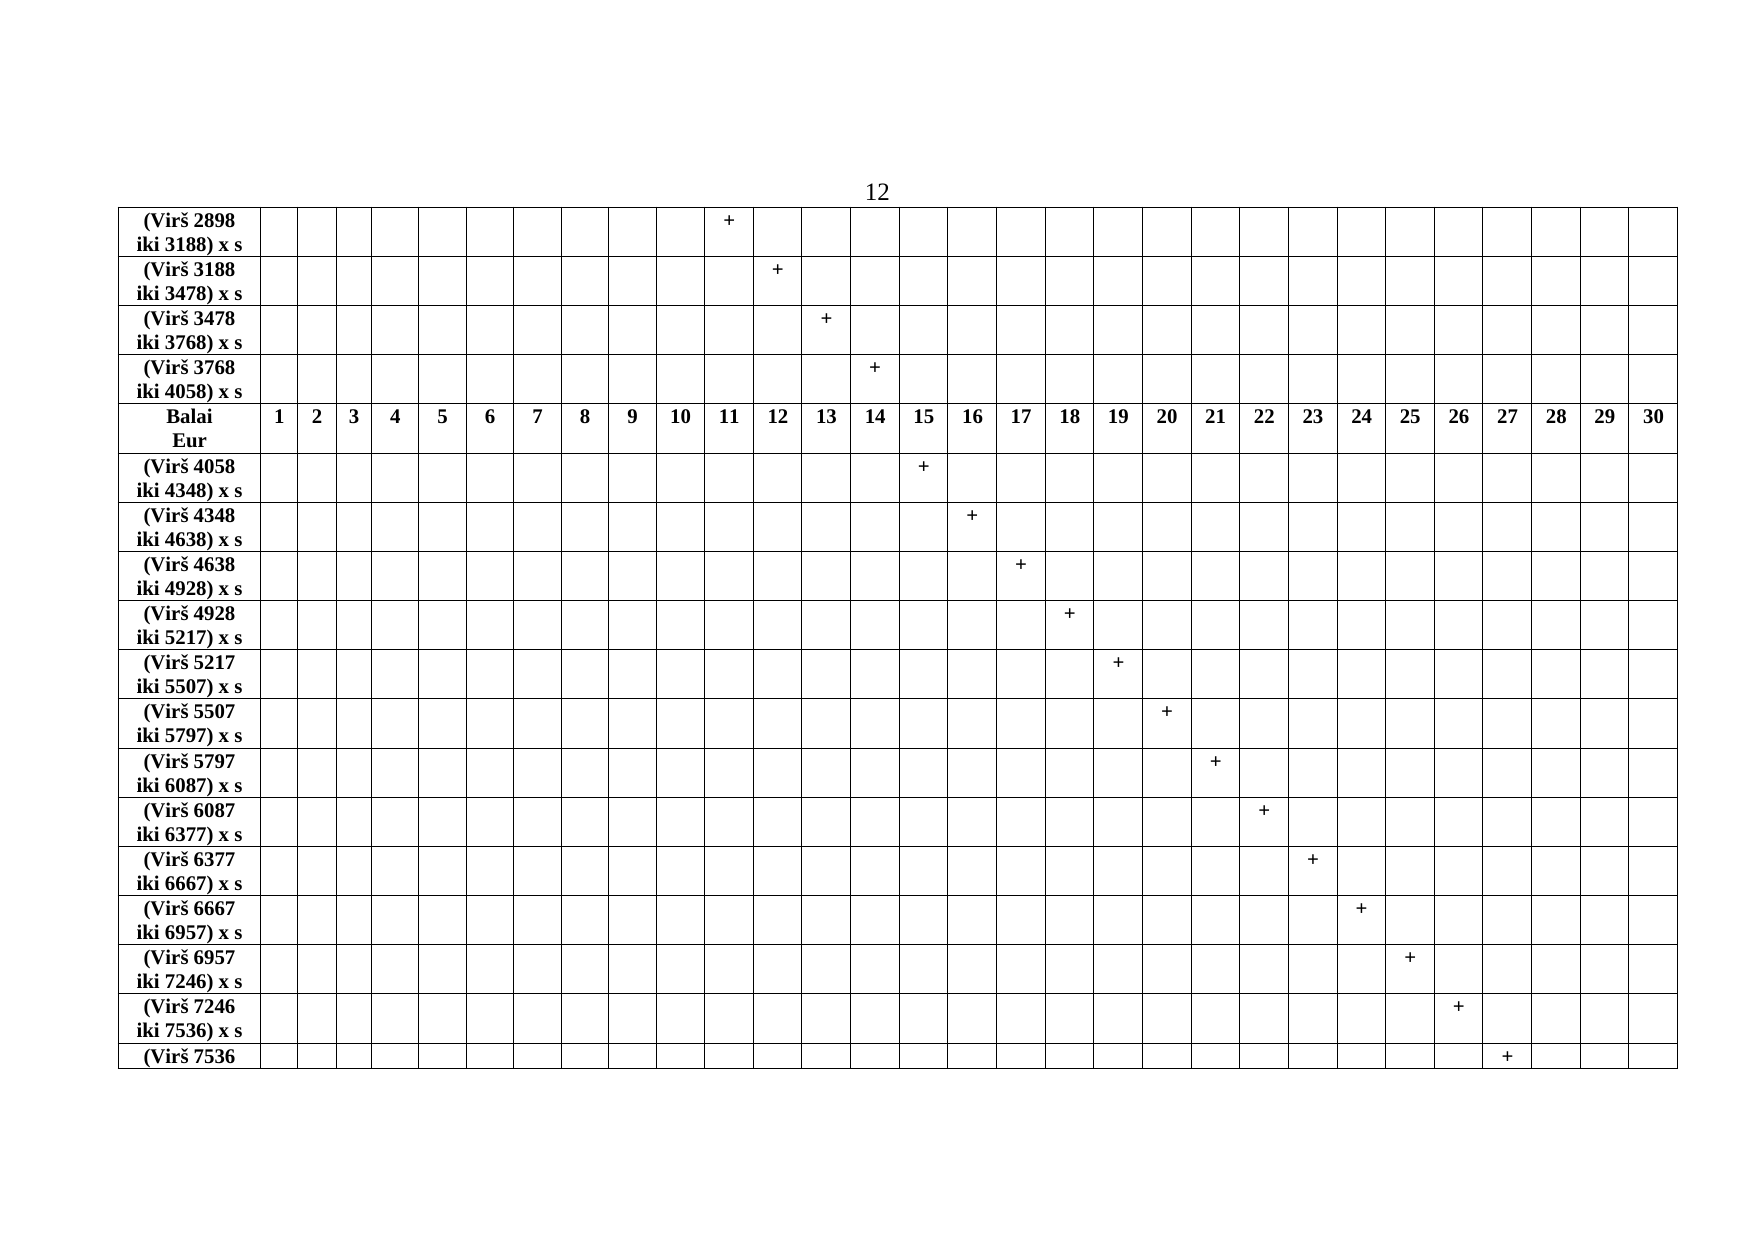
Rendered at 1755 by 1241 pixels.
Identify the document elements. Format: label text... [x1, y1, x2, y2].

table_cell [900, 503, 947, 551]
table_cell [337, 552, 371, 600]
table_cell [1240, 896, 1288, 944]
table_cell [1338, 994, 1385, 1042]
table_cell [948, 355, 996, 403]
table_cell [705, 749, 753, 797]
table_cell [337, 503, 371, 551]
table_cell [562, 552, 608, 600]
table_cell (Virš 6667 iki 6957) x s [119, 896, 260, 944]
table_cell [657, 306, 704, 354]
table_cell [1143, 306, 1191, 354]
table_cell [419, 208, 466, 256]
table_cell 1 [261, 404, 297, 452]
table_cell 17 [997, 404, 1045, 452]
table_cell [514, 257, 561, 305]
table_cell [1240, 994, 1288, 1042]
table_cell [419, 847, 466, 895]
table_cell [298, 1044, 336, 1068]
table_cell [419, 601, 466, 649]
table_cell [1289, 749, 1337, 797]
table_cell [298, 208, 336, 256]
table_cell [1192, 699, 1239, 747]
table_cell [802, 798, 850, 846]
table_cell [1192, 454, 1239, 502]
table_cell [1483, 798, 1531, 846]
table_cell [337, 650, 371, 698]
table_cell [851, 208, 899, 256]
table_cell [609, 1044, 656, 1068]
table_cell [609, 208, 656, 256]
table_cell [372, 503, 418, 551]
table_cell [997, 454, 1045, 502]
table_cell [1581, 798, 1628, 846]
table_cell [467, 699, 513, 747]
table_cell [754, 552, 801, 600]
table_cell [1629, 306, 1677, 354]
table_cell [298, 847, 336, 895]
table_cell [997, 1044, 1045, 1068]
table_cell [1435, 798, 1482, 846]
table_cell (Virš 4638 iki 4928) x s [119, 552, 260, 600]
table_cell [754, 454, 801, 502]
table_cell (Virš 7536 [119, 1044, 260, 1068]
table_cell [1289, 454, 1337, 502]
table_cell [1532, 896, 1580, 944]
table_cell [948, 1044, 996, 1068]
table_cell [1386, 552, 1434, 600]
table_cell [372, 552, 418, 600]
table_cell [514, 454, 561, 502]
table_cell [514, 699, 561, 747]
table_cell [562, 847, 608, 895]
table_cell [1629, 798, 1677, 846]
table_cell [997, 503, 1045, 551]
table_cell [1338, 847, 1385, 895]
table_cell [1629, 945, 1677, 993]
table_cell 12 [754, 404, 801, 452]
table_cell [1240, 749, 1288, 797]
table_cell [948, 454, 996, 502]
table_cell + [1386, 945, 1434, 993]
table_cell [1240, 306, 1288, 354]
table_cell [1483, 454, 1531, 502]
table_cell [419, 257, 466, 305]
table_cell [261, 798, 297, 846]
table_cell [948, 994, 996, 1042]
table_cell [1386, 798, 1434, 846]
table_cell [562, 454, 608, 502]
table_cell [261, 994, 297, 1042]
table_cell [372, 945, 418, 993]
table_cell [754, 1044, 801, 1068]
table_cell [997, 650, 1045, 698]
table_cell (Virš 5797 iki 6087) x s [119, 749, 260, 797]
table_cell [298, 749, 336, 797]
table_cell 11 [705, 404, 753, 452]
table_cell [609, 503, 656, 551]
table_cell [1532, 355, 1580, 403]
table_cell [997, 945, 1045, 993]
table_cell 18 [1046, 404, 1093, 452]
table_cell [261, 552, 297, 600]
table_cell [467, 306, 513, 354]
table_cell [1629, 1044, 1677, 1068]
table_cell 21 [1192, 404, 1239, 452]
table_cell (Virš 3478 iki 3768) x s [119, 306, 260, 354]
table_cell [997, 798, 1045, 846]
table_cell [705, 896, 753, 944]
table_cell [1386, 1044, 1434, 1068]
table_cell 9 [609, 404, 656, 452]
table_cell [298, 601, 336, 649]
table_cell [1094, 454, 1142, 502]
table_cell [851, 798, 899, 846]
table_cell [1046, 896, 1093, 944]
table_cell [514, 945, 561, 993]
table_cell [1338, 749, 1385, 797]
table_cell [261, 306, 297, 354]
table_cell 24 [1338, 404, 1385, 452]
table_cell [372, 1044, 418, 1068]
table_cell [1483, 208, 1531, 256]
table_cell [1386, 650, 1434, 698]
table_cell [657, 749, 704, 797]
table_cell [1338, 208, 1385, 256]
table_cell [657, 896, 704, 944]
table_cell [754, 699, 801, 747]
table_cell [609, 355, 656, 403]
table_cell 14 [851, 404, 899, 452]
table_cell [1143, 1044, 1191, 1068]
table_cell (Virš 4058 iki 4348) x s [119, 454, 260, 502]
table_cell [467, 257, 513, 305]
table_cell [802, 699, 850, 747]
table_cell [705, 257, 753, 305]
table_cell [1094, 552, 1142, 600]
table_cell [298, 945, 336, 993]
table_cell + [1094, 650, 1142, 698]
table_cell [1581, 601, 1628, 649]
table_cell [997, 994, 1045, 1042]
table_cell [372, 749, 418, 797]
table_cell [1483, 601, 1531, 649]
table_cell [1289, 1044, 1337, 1068]
table_cell [1629, 749, 1677, 797]
table_cell [298, 552, 336, 600]
table_cell [1483, 847, 1531, 895]
table_cell [1046, 454, 1093, 502]
table_cell [802, 257, 850, 305]
table_cell [337, 355, 371, 403]
table_cell [467, 847, 513, 895]
table_cell [467, 1044, 513, 1068]
table_cell 28 [1532, 404, 1580, 452]
table_cell [1289, 306, 1337, 354]
table_cell [754, 896, 801, 944]
table_cell [419, 994, 466, 1042]
table_cell [997, 847, 1045, 895]
table_cell [900, 798, 947, 846]
table_cell + [851, 355, 899, 403]
table_cell [1435, 945, 1482, 993]
table_cell [261, 257, 297, 305]
table_cell [1483, 650, 1531, 698]
table_cell [609, 552, 656, 600]
table_cell [419, 699, 466, 747]
table_cell 8 [562, 404, 608, 452]
table_cell [514, 847, 561, 895]
table_cell [705, 306, 753, 354]
table_cell [948, 650, 996, 698]
table_cell [1386, 355, 1434, 403]
table_cell [1338, 699, 1385, 747]
table_cell [1289, 945, 1337, 993]
table_cell [372, 208, 418, 256]
table_cell [298, 798, 336, 846]
table_cell [609, 601, 656, 649]
table_cell [1143, 552, 1191, 600]
table_cell [298, 257, 336, 305]
table_cell 26 [1435, 404, 1482, 452]
table_cell [1094, 945, 1142, 993]
table_cell [337, 454, 371, 502]
table_cell [851, 503, 899, 551]
table_cell (Virš 6087 iki 6377) x s [119, 798, 260, 846]
table_cell [900, 552, 947, 600]
table_cell [802, 601, 850, 649]
table_cell [705, 552, 753, 600]
table_cell [1435, 1044, 1482, 1068]
table_cell [1629, 454, 1677, 502]
table_cell + [1046, 601, 1093, 649]
table_cell (Virš 5507 iki 5797) x s [119, 699, 260, 747]
table_cell [900, 994, 947, 1042]
table_cell [1192, 945, 1239, 993]
table_cell [562, 503, 608, 551]
table_cell [562, 1044, 608, 1068]
table_cell [1629, 847, 1677, 895]
table_cell [1386, 454, 1434, 502]
table_cell [1532, 552, 1580, 600]
table_cell [900, 749, 947, 797]
table_cell [1046, 1044, 1093, 1068]
table_cell [900, 306, 947, 354]
table_cell [1581, 699, 1628, 747]
table_cell [754, 601, 801, 649]
table_cell [419, 650, 466, 698]
table_cell [467, 503, 513, 551]
table_cell [1338, 355, 1385, 403]
table_cell [1338, 257, 1385, 305]
table_cell [657, 945, 704, 993]
table_cell [1143, 994, 1191, 1042]
table_cell [754, 749, 801, 797]
table_cell [802, 847, 850, 895]
table_cell [1192, 650, 1239, 698]
table_cell [1435, 847, 1482, 895]
table_cell (Virš 6957 iki 7246) x s [119, 945, 260, 993]
table_cell [298, 650, 336, 698]
table_cell + [900, 454, 947, 502]
table_cell [1386, 994, 1434, 1042]
table_cell [1192, 896, 1239, 944]
table_cell [657, 208, 704, 256]
table_cell [1435, 208, 1482, 256]
table_cell [1386, 699, 1434, 747]
table_cell [467, 945, 513, 993]
table_cell [1192, 503, 1239, 551]
table_cell [754, 650, 801, 698]
table_cell [1629, 552, 1677, 600]
table_cell [948, 847, 996, 895]
table_cell [851, 699, 899, 747]
table_cell [1143, 847, 1191, 895]
table_cell [802, 896, 850, 944]
table_cell [1338, 1044, 1385, 1068]
table_cell [1192, 257, 1239, 305]
table_cell [1581, 650, 1628, 698]
table_cell [948, 798, 996, 846]
table_cell [1629, 896, 1677, 944]
table_cell [419, 896, 466, 944]
table_cell [467, 552, 513, 600]
table_cell [1046, 847, 1093, 895]
table_cell [1094, 601, 1142, 649]
table_cell [467, 896, 513, 944]
table_cell [802, 945, 850, 993]
table_cell [609, 847, 656, 895]
table_cell [851, 601, 899, 649]
table_cell [1046, 994, 1093, 1042]
table_cell [337, 896, 371, 944]
table_cell [1338, 503, 1385, 551]
table_cell [851, 749, 899, 797]
table_cell + [1240, 798, 1288, 846]
table_cell [372, 306, 418, 354]
table_cell [948, 945, 996, 993]
table_cell [657, 798, 704, 846]
table_cell [1532, 749, 1580, 797]
table_cell [1338, 454, 1385, 502]
table_cell [1581, 208, 1628, 256]
table_cell [705, 454, 753, 502]
table_cell [1046, 749, 1093, 797]
table_cell [1338, 601, 1385, 649]
table_cell [1338, 650, 1385, 698]
table_cell [514, 601, 561, 649]
table_cell [514, 650, 561, 698]
table_cell [1581, 847, 1628, 895]
table_cell [467, 208, 513, 256]
table_cell [261, 454, 297, 502]
table_cell [609, 749, 656, 797]
table_cell [1483, 896, 1531, 944]
table_cell [337, 798, 371, 846]
table_cell [1581, 896, 1628, 944]
table_cell [1192, 355, 1239, 403]
table_cell [1629, 208, 1677, 256]
table_cell [419, 503, 466, 551]
table_cell 27 [1483, 404, 1531, 452]
table_cell [1581, 503, 1628, 551]
table_cell [1143, 601, 1191, 649]
table_cell [1094, 306, 1142, 354]
table_cell [261, 749, 297, 797]
table_cell [562, 699, 608, 747]
table_cell [1240, 699, 1288, 747]
table_cell [1435, 749, 1482, 797]
table_cell [851, 306, 899, 354]
table_cell [900, 601, 947, 649]
table_cell 29 [1581, 404, 1628, 452]
table_cell [337, 699, 371, 747]
table_cell [657, 650, 704, 698]
table_cell [1386, 503, 1434, 551]
table_cell + [997, 552, 1045, 600]
table_cell [1094, 1044, 1142, 1068]
table_cell [298, 896, 336, 944]
table_cell [419, 306, 466, 354]
table_cell [337, 1044, 371, 1068]
table_cell [337, 306, 371, 354]
table_cell [609, 306, 656, 354]
table_cell [1483, 945, 1531, 993]
table_cell + [1435, 994, 1482, 1042]
table_cell [1094, 208, 1142, 256]
table_cell 25 [1386, 404, 1434, 452]
table_cell [1192, 601, 1239, 649]
table_cell + [948, 503, 996, 551]
table_cell [467, 650, 513, 698]
table_cell [1629, 601, 1677, 649]
table_cell [1240, 847, 1288, 895]
table_cell [1532, 650, 1580, 698]
table_cell + [1338, 896, 1385, 944]
table_cell [1143, 945, 1191, 993]
table_cell [1240, 650, 1288, 698]
table_cell 4 [372, 404, 418, 452]
table_cell [705, 945, 753, 993]
table_cell [1143, 503, 1191, 551]
table_cell [997, 257, 1045, 305]
table_cell [1192, 847, 1239, 895]
table_cell [467, 994, 513, 1042]
table_cell [900, 355, 947, 403]
table_cell [1483, 355, 1531, 403]
table_cell [1094, 896, 1142, 944]
table_cell [514, 896, 561, 944]
table_cell [948, 749, 996, 797]
table_cell [754, 355, 801, 403]
table_cell [1289, 650, 1337, 698]
table_cell [419, 552, 466, 600]
table_cell [900, 896, 947, 944]
table_cell [1289, 896, 1337, 944]
table_cell [562, 208, 608, 256]
table_cell [900, 650, 947, 698]
table_cell [1581, 454, 1628, 502]
table_cell [851, 552, 899, 600]
table_cell [1338, 945, 1385, 993]
table_cell [705, 994, 753, 1042]
table_cell [609, 257, 656, 305]
table_cell + [1143, 699, 1191, 747]
table_cell [1532, 994, 1580, 1042]
table_cell [1581, 552, 1628, 600]
table_cell [1483, 552, 1531, 600]
table_cell [1046, 699, 1093, 747]
table_cell [1435, 552, 1482, 600]
table_cell [997, 699, 1045, 747]
table_cell [1483, 994, 1531, 1042]
table_cell [1240, 601, 1288, 649]
table_cell [948, 257, 996, 305]
table_cell [1483, 699, 1531, 747]
table_cell [1629, 503, 1677, 551]
table_cell [562, 601, 608, 649]
table_cell [1532, 208, 1580, 256]
table_cell [372, 601, 418, 649]
table_cell [802, 1044, 850, 1068]
table_cell [261, 503, 297, 551]
table_cell [1046, 208, 1093, 256]
table_cell [1094, 798, 1142, 846]
table_cell [1435, 306, 1482, 354]
table_cell [1386, 896, 1434, 944]
table_cell [261, 601, 297, 649]
table_cell [261, 1044, 297, 1068]
table_cell [1046, 355, 1093, 403]
table_cell [851, 1044, 899, 1068]
table_cell [1532, 306, 1580, 354]
table_cell [1094, 699, 1142, 747]
table_cell [851, 454, 899, 502]
table_cell [514, 306, 561, 354]
table_cell [419, 798, 466, 846]
table_cell (Virš 4928 iki 5217) x s [119, 601, 260, 649]
table_cell [1435, 355, 1482, 403]
table_cell [997, 896, 1045, 944]
table_cell [851, 650, 899, 698]
table_cell [337, 601, 371, 649]
table_cell [261, 355, 297, 403]
table_cell [1192, 798, 1239, 846]
table_cell [372, 355, 418, 403]
table_cell [298, 503, 336, 551]
table_cell [657, 994, 704, 1042]
table_cell [1289, 355, 1337, 403]
table_cell [705, 1044, 753, 1068]
table_cell [657, 503, 704, 551]
table_cell + [1289, 847, 1337, 895]
table_cell 13 [802, 404, 850, 452]
table_cell [1289, 601, 1337, 649]
table_cell [851, 896, 899, 944]
table_cell [1629, 257, 1677, 305]
table_cell [705, 699, 753, 747]
table_cell [467, 798, 513, 846]
table_cell [372, 257, 418, 305]
table_cell [1483, 749, 1531, 797]
table_cell [419, 454, 466, 502]
table_cell [997, 601, 1045, 649]
table_cell [562, 945, 608, 993]
table_cell + [802, 306, 850, 354]
table_cell [1532, 1044, 1580, 1068]
table_cell [514, 798, 561, 846]
table_cell [562, 798, 608, 846]
table_cell [372, 699, 418, 747]
table_cell [1435, 454, 1482, 502]
table_cell [802, 749, 850, 797]
table_cell [900, 1044, 947, 1068]
table_cell [1386, 257, 1434, 305]
table_cell [802, 355, 850, 403]
table_cell [1532, 257, 1580, 305]
table_cell [1386, 208, 1434, 256]
table_cell [1143, 454, 1191, 502]
table_cell [802, 994, 850, 1042]
table_cell 10 [657, 404, 704, 452]
table_cell [1143, 896, 1191, 944]
table_cell [372, 896, 418, 944]
table_cell [1046, 306, 1093, 354]
table_cell [1046, 503, 1093, 551]
table_cell [754, 306, 801, 354]
table_cell [298, 699, 336, 747]
table_cell 19 [1094, 404, 1142, 452]
table_cell 6 [467, 404, 513, 452]
table_cell [900, 699, 947, 747]
table_cell [514, 1044, 561, 1068]
table_cell [609, 699, 656, 747]
table_cell [1240, 552, 1288, 600]
table_cell [1143, 355, 1191, 403]
table_cell [1289, 208, 1337, 256]
table_cell 2 [298, 404, 336, 452]
table_cell [1192, 1044, 1239, 1068]
table_cell [562, 650, 608, 698]
table_cell [419, 749, 466, 797]
table_cell [1046, 552, 1093, 600]
table_cell [1240, 454, 1288, 502]
table_cell Balai Eur [119, 404, 260, 452]
table_cell [1143, 208, 1191, 256]
table_cell [298, 306, 336, 354]
table_cell [609, 454, 656, 502]
table_cell [1581, 355, 1628, 403]
table_cell [1532, 847, 1580, 895]
table_cell [900, 945, 947, 993]
table_cell [657, 847, 704, 895]
table_cell [562, 749, 608, 797]
table_cell 7 [514, 404, 561, 452]
table_cell [1483, 257, 1531, 305]
table_cell [261, 896, 297, 944]
table_cell [851, 257, 899, 305]
table_cell [609, 896, 656, 944]
table_cell [1386, 749, 1434, 797]
table_cell [1094, 355, 1142, 403]
table_cell [1240, 208, 1288, 256]
table_cell [705, 847, 753, 895]
table_cell [372, 798, 418, 846]
table_cell [609, 945, 656, 993]
table_cell [1435, 257, 1482, 305]
table_cell [514, 994, 561, 1042]
table_cell [337, 945, 371, 993]
table_cell [1532, 798, 1580, 846]
table_cell 3 [337, 404, 371, 452]
table_cell [1143, 650, 1191, 698]
table_cell [1240, 355, 1288, 403]
table_cell [562, 896, 608, 944]
table_cell [1289, 503, 1337, 551]
table_cell + [754, 257, 801, 305]
table_cell [657, 552, 704, 600]
table_cell [337, 847, 371, 895]
table_cell 22 [1240, 404, 1288, 452]
table_cell [1192, 306, 1239, 354]
table_cell [1435, 650, 1482, 698]
table_cell [372, 994, 418, 1042]
table_cell [705, 503, 753, 551]
table_cell [1581, 749, 1628, 797]
table_cell [948, 699, 996, 747]
table_cell [1629, 699, 1677, 747]
table_cell [298, 355, 336, 403]
table_cell [851, 994, 899, 1042]
table_cell (Virš 6377 iki 6667) x s [119, 847, 260, 895]
table_cell [1046, 257, 1093, 305]
table_cell [997, 208, 1045, 256]
table_cell [948, 552, 996, 600]
table_cell [948, 306, 996, 354]
table_cell [467, 749, 513, 797]
table_cell [1532, 454, 1580, 502]
table_cell [997, 749, 1045, 797]
table_cell [1483, 503, 1531, 551]
table_cell [851, 945, 899, 993]
table_cell 15 [900, 404, 947, 452]
table_cell + [1192, 749, 1239, 797]
table_cell [1240, 945, 1288, 993]
table_cell [1435, 503, 1482, 551]
table_cell [1435, 699, 1482, 747]
table_cell [1581, 306, 1628, 354]
table_cell [1289, 798, 1337, 846]
table_cell [1629, 650, 1677, 698]
table_cell [1629, 994, 1677, 1042]
table_cell [1581, 1044, 1628, 1068]
table_cell [705, 798, 753, 846]
table_cell [705, 601, 753, 649]
table_cell (Virš 5217 iki 5507) x s [119, 650, 260, 698]
table_cell [261, 847, 297, 895]
table_cell [1386, 306, 1434, 354]
table_cell 30 [1629, 404, 1677, 452]
table_cell [337, 208, 371, 256]
table_cell [1094, 257, 1142, 305]
table_cell [1094, 749, 1142, 797]
table_cell [900, 257, 947, 305]
table_cell 16 [948, 404, 996, 452]
table_cell [1289, 552, 1337, 600]
table_cell [1581, 945, 1628, 993]
table_cell [419, 945, 466, 993]
table_cell [337, 749, 371, 797]
table_cell [1532, 601, 1580, 649]
table_cell [467, 454, 513, 502]
table_cell [609, 798, 656, 846]
table_cell [1094, 847, 1142, 895]
table_cell [948, 208, 996, 256]
table_cell [802, 650, 850, 698]
table_cell (Virš 3188 iki 3478) x s [119, 257, 260, 305]
table_cell [514, 552, 561, 600]
table_cell [851, 847, 899, 895]
table_cell [1094, 994, 1142, 1042]
table_cell [1532, 503, 1580, 551]
table_cell [419, 355, 466, 403]
table_cell [997, 306, 1045, 354]
table_cell [1289, 994, 1337, 1042]
table_cell [1338, 552, 1385, 600]
table_cell 20 [1143, 404, 1191, 452]
table_cell [802, 503, 850, 551]
table_cell 23 [1289, 404, 1337, 452]
table_cell [372, 650, 418, 698]
table_cell [657, 257, 704, 305]
table_cell [754, 994, 801, 1042]
table_cell (Virš 3768 iki 4058) x s [119, 355, 260, 403]
table_cell [372, 454, 418, 502]
table_cell [562, 257, 608, 305]
table_cell (Virš 4348 iki 4638) x s [119, 503, 260, 551]
table_cell [1192, 994, 1239, 1042]
table_cell [754, 503, 801, 551]
table_cell [467, 355, 513, 403]
table_cell [705, 650, 753, 698]
table_cell [261, 699, 297, 747]
table_cell [1143, 257, 1191, 305]
table_cell [1581, 994, 1628, 1042]
table_cell [1532, 945, 1580, 993]
table_cell [372, 847, 418, 895]
table_cell [562, 306, 608, 354]
table_cell [1629, 355, 1677, 403]
table_cell [261, 945, 297, 993]
table_cell [261, 208, 297, 256]
table_cell [997, 355, 1045, 403]
table_cell 5 [419, 404, 466, 452]
table_cell [1289, 257, 1337, 305]
table_cell [261, 650, 297, 698]
table_cell [1094, 503, 1142, 551]
table_cell [562, 994, 608, 1042]
table_cell [1338, 798, 1385, 846]
table_cell [657, 699, 704, 747]
table_cell [754, 847, 801, 895]
table_cell [754, 798, 801, 846]
table_cell [514, 503, 561, 551]
table_cell [514, 355, 561, 403]
table_cell + [1483, 1044, 1531, 1068]
table_cell [1581, 257, 1628, 305]
table_cell [802, 454, 850, 502]
table_cell [900, 847, 947, 895]
table_cell [419, 1044, 466, 1068]
table_cell [298, 454, 336, 502]
table_cell [754, 945, 801, 993]
table_cell [657, 1044, 704, 1068]
table_cell [1046, 798, 1093, 846]
table_cell [1338, 306, 1385, 354]
table_cell [337, 257, 371, 305]
table_cell [1143, 749, 1191, 797]
table_cell [514, 749, 561, 797]
table_cell [1435, 601, 1482, 649]
table_cell [562, 355, 608, 403]
table_cell [705, 355, 753, 403]
table_cell [1192, 552, 1239, 600]
table_cell [1435, 896, 1482, 944]
table_cell [1386, 847, 1434, 895]
table_cell [1289, 699, 1337, 747]
table_cell + [705, 208, 753, 256]
table_cell [1240, 1044, 1288, 1068]
table_cell [298, 994, 336, 1042]
table_cell [1483, 306, 1531, 354]
table_cell [1386, 601, 1434, 649]
table_cell [1532, 699, 1580, 747]
table_cell [802, 552, 850, 600]
table_cell [1192, 208, 1239, 256]
table_cell [337, 994, 371, 1042]
table_cell [609, 650, 656, 698]
table_cell [1240, 257, 1288, 305]
table_cell [657, 355, 704, 403]
table_cell [754, 208, 801, 256]
table_cell [948, 896, 996, 944]
table_cell [1046, 945, 1093, 993]
table_cell [802, 208, 850, 256]
table_cell [467, 601, 513, 649]
table_cell [514, 208, 561, 256]
table_cell [1143, 798, 1191, 846]
table_cell (Virš 2898 iki 3188) x s [119, 208, 260, 256]
table_cell [1046, 650, 1093, 698]
table_cell [657, 454, 704, 502]
table_cell [948, 601, 996, 649]
table_cell (Virš 7246 iki 7536) x s [119, 994, 260, 1042]
table_cell [900, 208, 947, 256]
table_cell [609, 994, 656, 1042]
table_cell [1240, 503, 1288, 551]
table_cell [657, 601, 704, 649]
